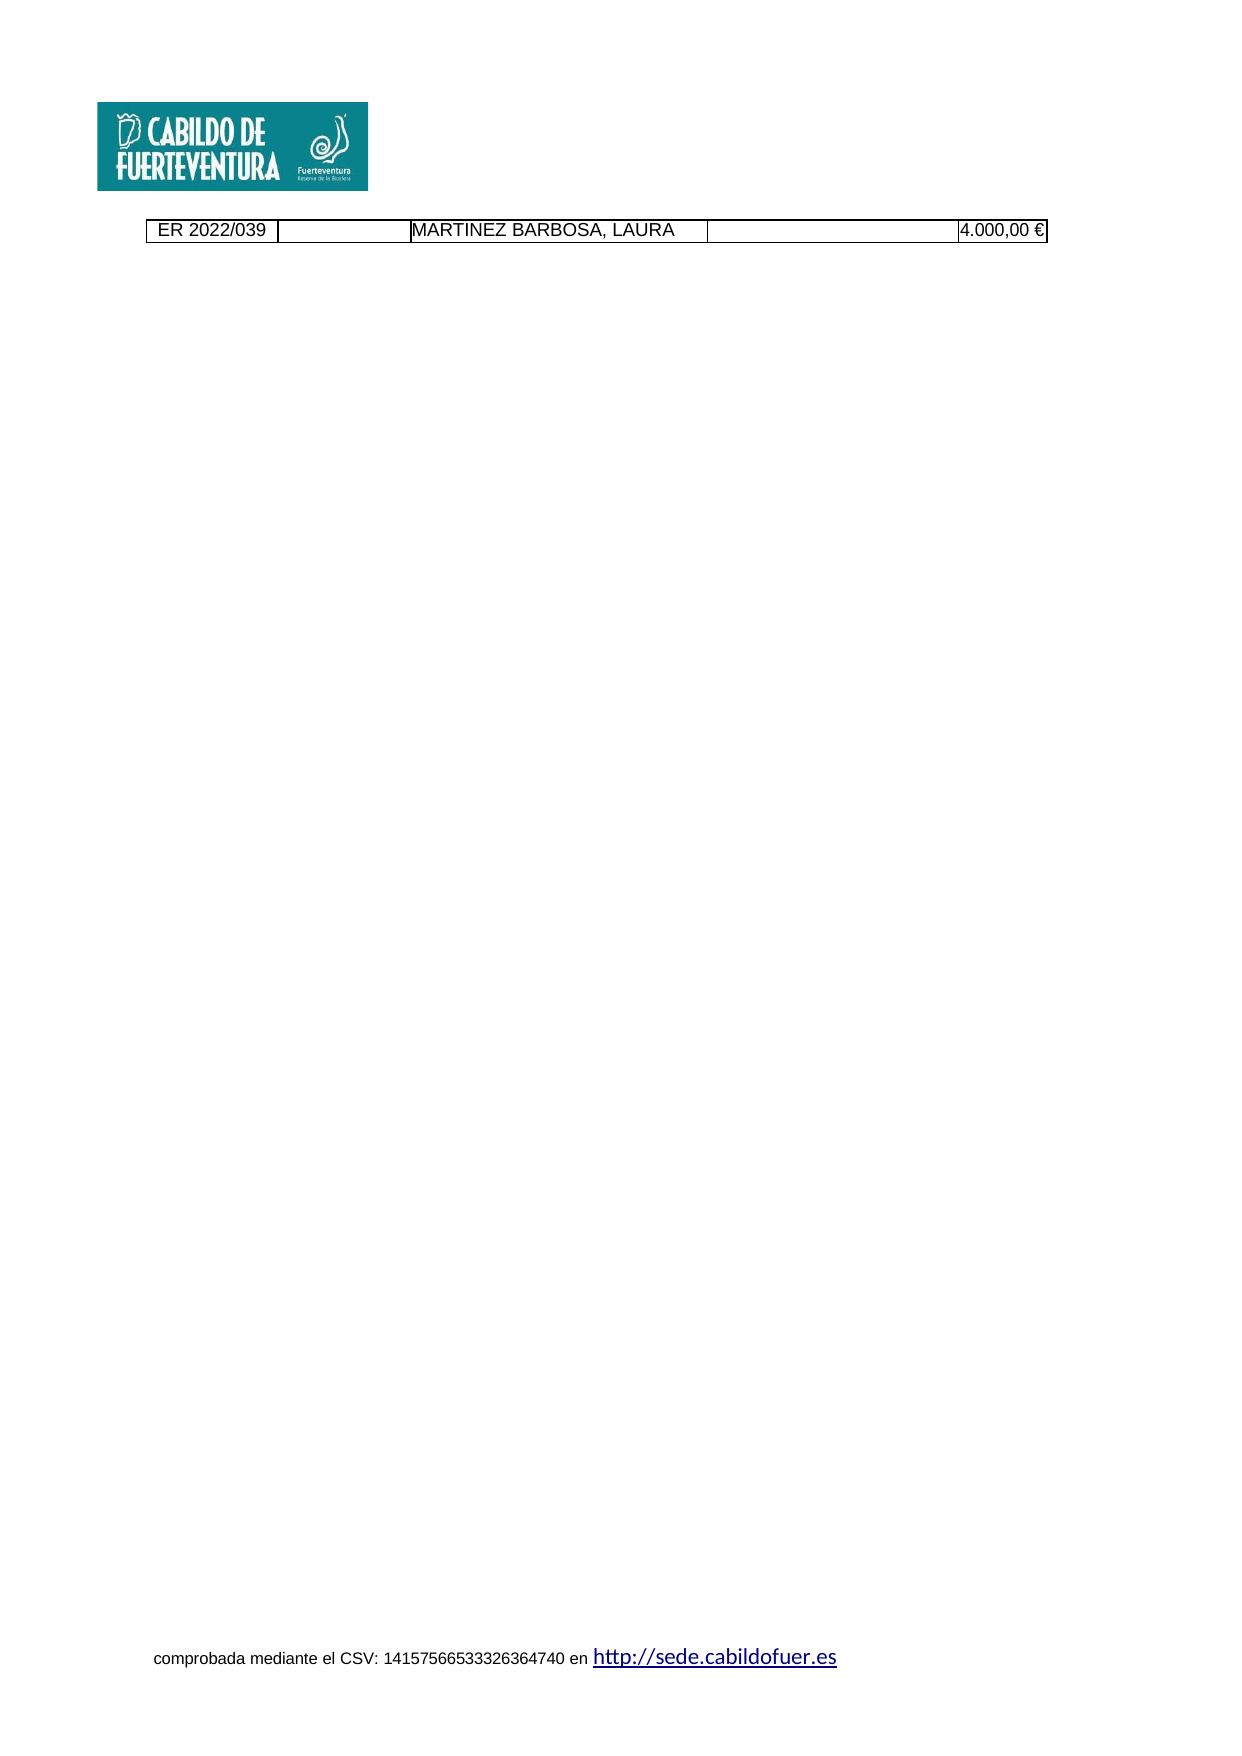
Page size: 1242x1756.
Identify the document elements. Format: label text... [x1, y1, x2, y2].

table_cell MARTINEZ BARBOSA, LAURA [412, 221, 707, 242]
table_cell [279, 221, 410, 242]
table_cell ER 2022/039 [147, 221, 277, 242]
table_cell [708, 221, 958, 242]
table_cell 4.000,00 € [959, 221, 1046, 242]
